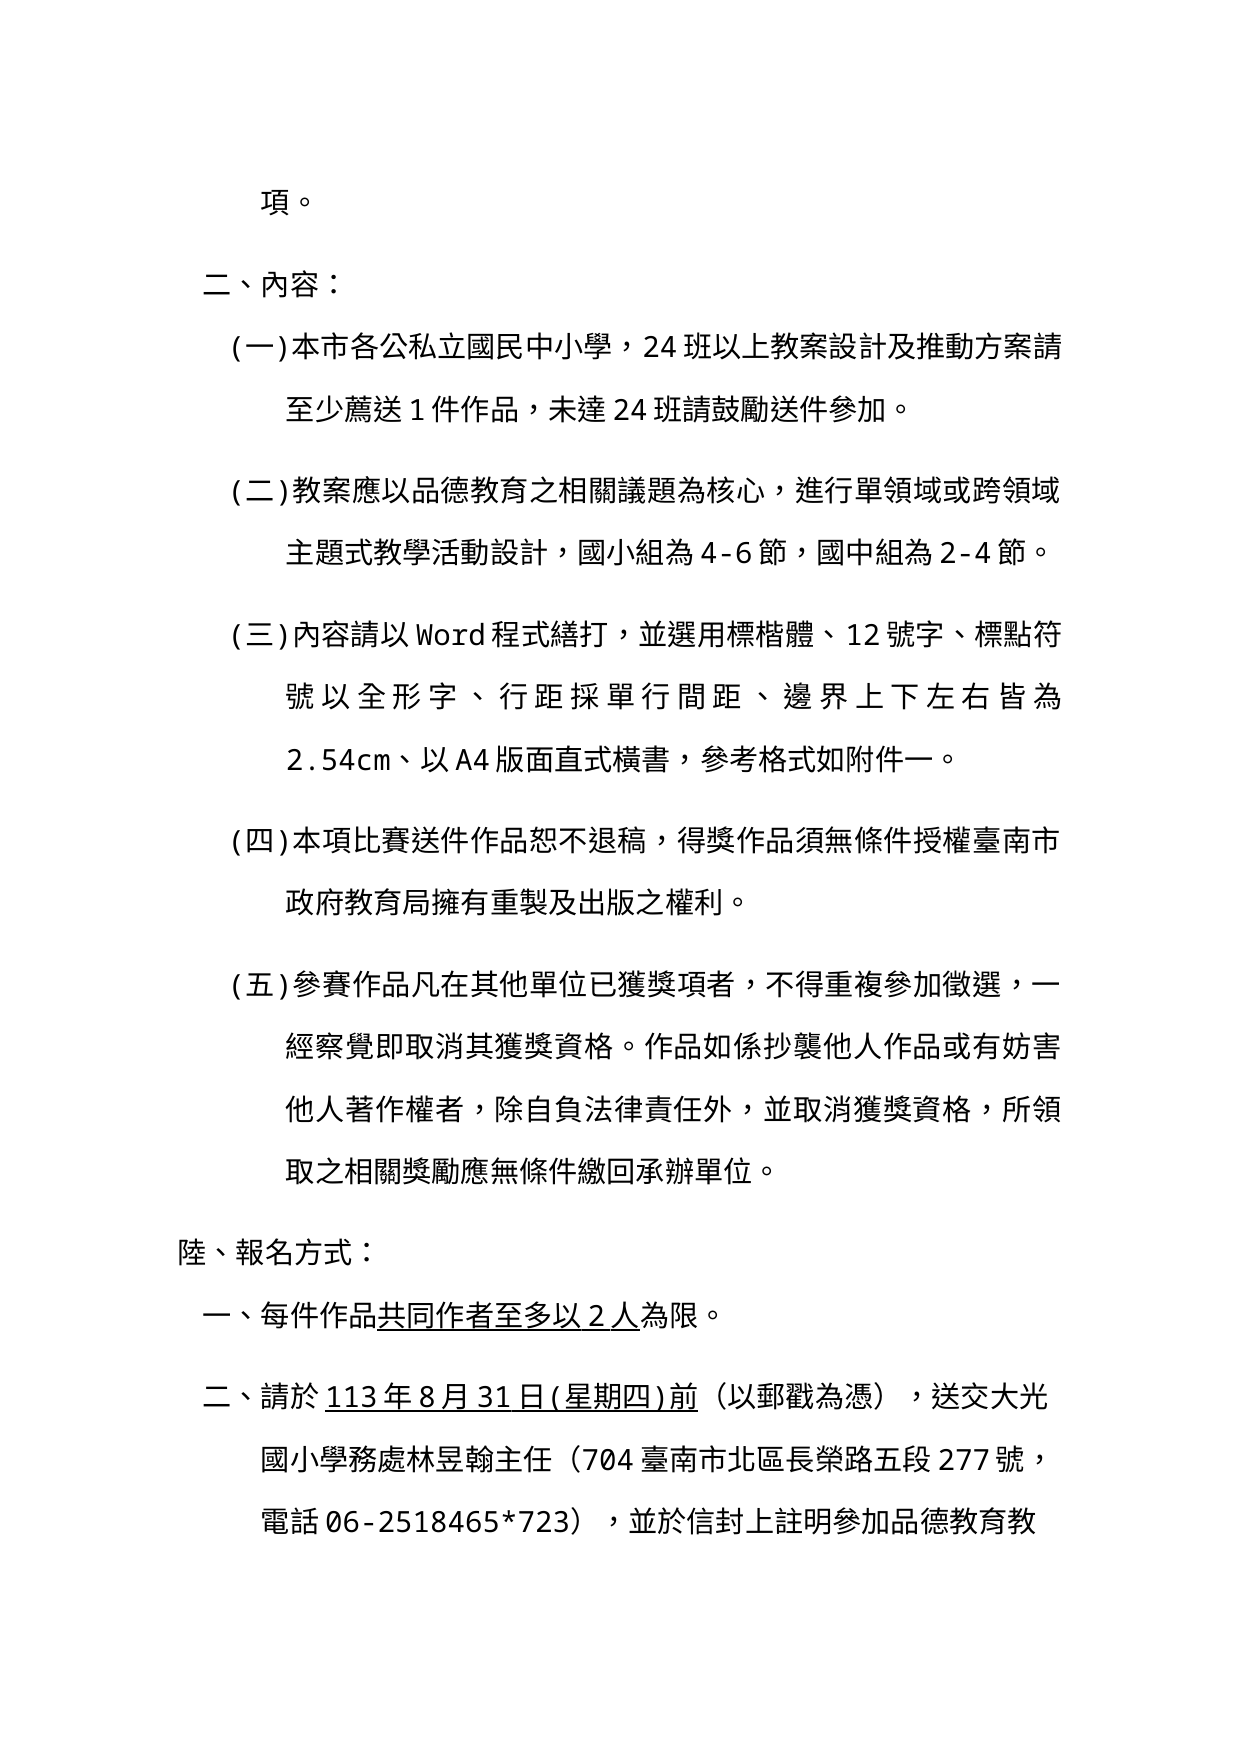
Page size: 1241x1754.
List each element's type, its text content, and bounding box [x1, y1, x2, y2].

text (五)參賽作品凡在其他單位已獲獎項者，不得重複參加徵選，一經察覺即取消其獲獎資格。作品如係抄襲他人作品或有妨害他人著作權者，除自負法律責任外，並取消獲獎資格，所領取之相關獎勵應無條件繳回承辦單位。 [227, 941, 1063, 1191]
text 陸、報名方式： [177, 1209, 1063, 1272]
text (一)本市各公私立國民中小學，24班以上教案設計及推動方案請至少薦送1件作品，未達24班請鼓勵送件參加。 [227, 303, 1063, 428]
text (三)內容請以Word程式繕打，並選用標楷體、12號字、標點符號以全形字、行距採單行間距、邊界上下左右皆為2.54cm、以A4版面直式橫書，參考格式如附件一。 [227, 591, 1063, 778]
text (四)本項比賽送件作品恕不退稿，得獎作品須無條件授權臺南市政府教育局擁有重製及出版之權利。 [227, 797, 1063, 922]
text 項。 [202, 159, 1063, 222]
text (二)教案應以品德教育之相關議題為核心，進行單領域或跨領域主題式教學活動設計，國小組為4-6節，國中組為2-4節。 [227, 447, 1063, 572]
text 二、請於113年8月31日(星期四)前（以郵戳為憑），送交大光國小學務處林昱翰主任（704臺南市北區長榮路五段277號，電話06-2518465*723），並於信封上註明參加品德教育教 [202, 1353, 1063, 1541]
text 一、每件作品共同作者至多以2人為限。 [202, 1272, 1063, 1334]
text 二、內容： [202, 241, 1063, 303]
